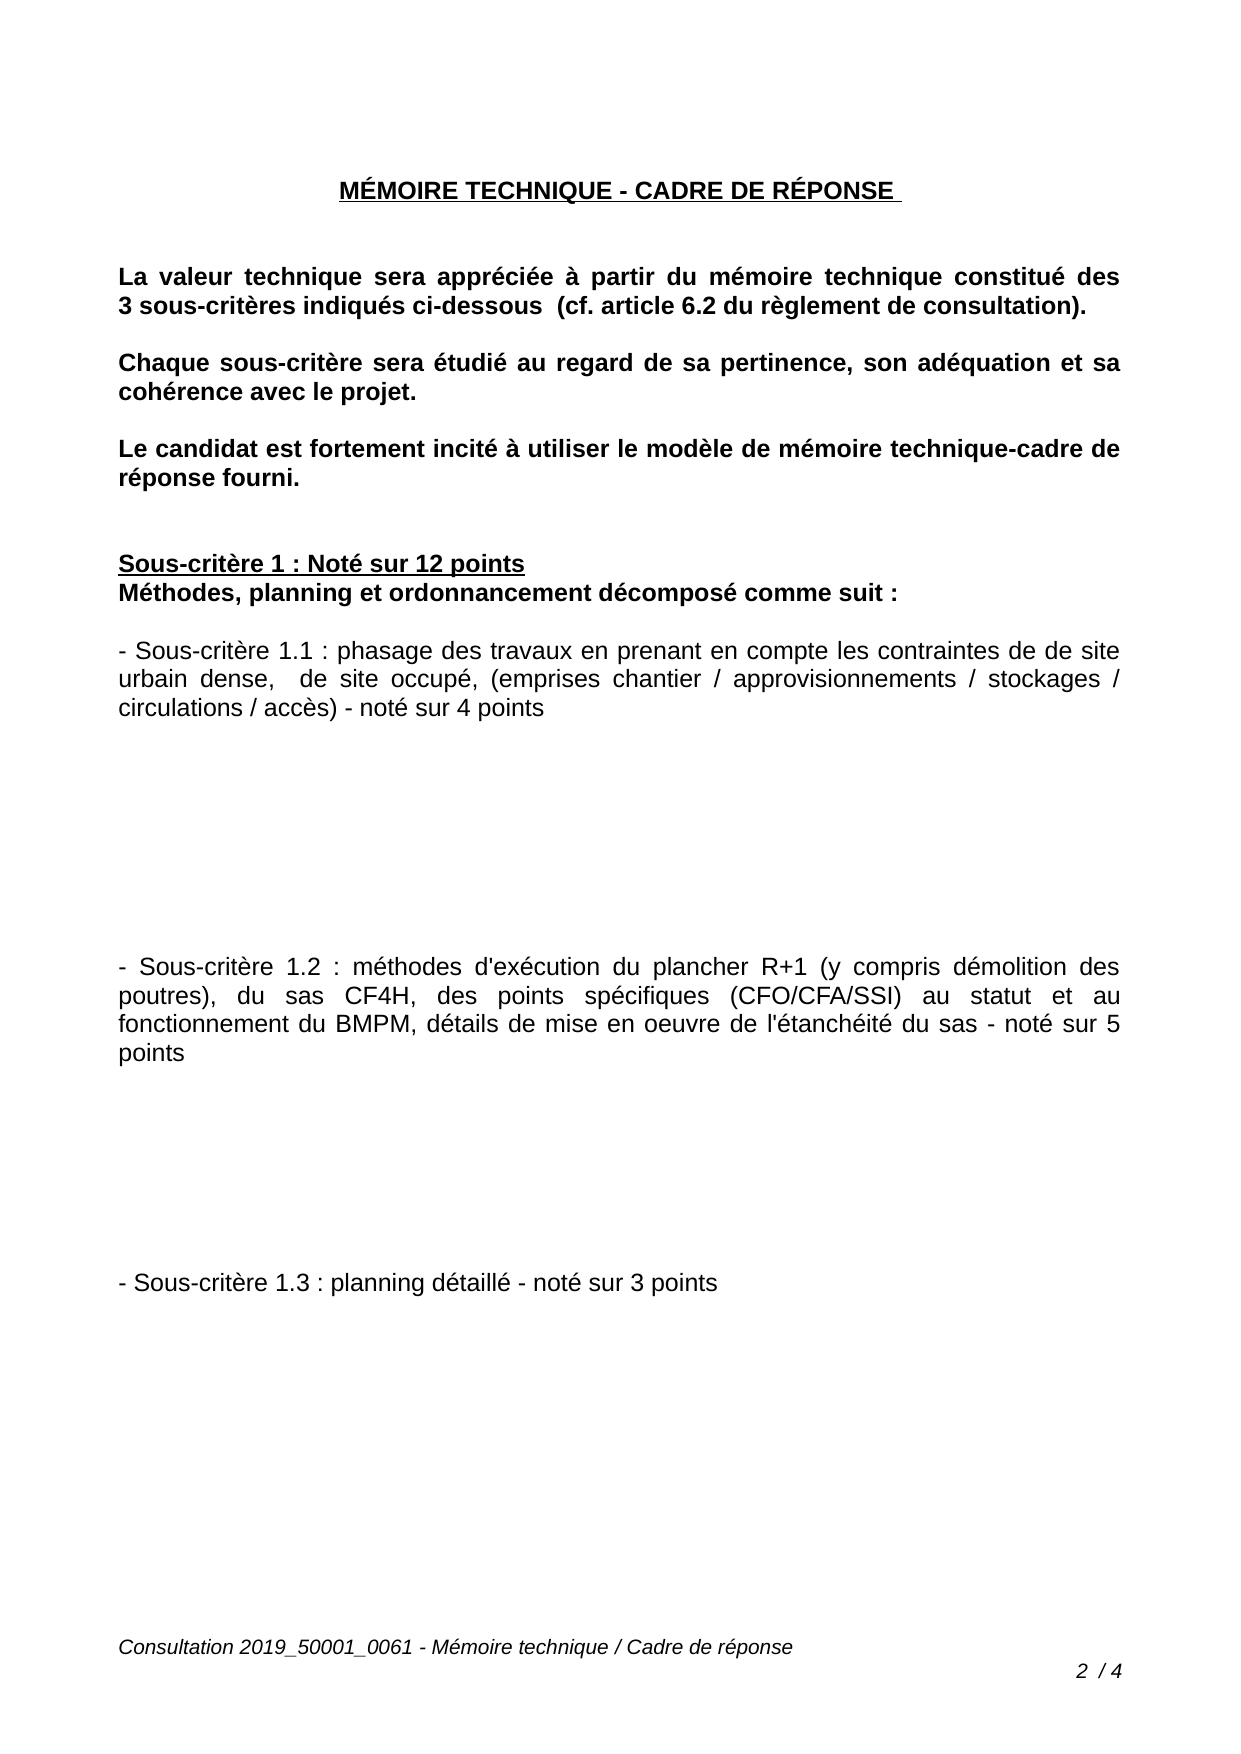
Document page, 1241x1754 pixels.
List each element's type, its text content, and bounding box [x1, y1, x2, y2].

text - Sous-critère 1.1 : phasage des travaux en prenant en compte les contraintes de de site urbain dense, de site occupé, (emprises chantier / approvisionnements / stockages / circulations / accès) - noté sur 4 points [118, 636, 1122, 722]
text MÉMOIRE TECHNIQUE - CADRE DE RÉPONSE [118, 176, 1122, 204]
text - Sous-critère 1.2 : méthodes d'exécution du plancher R+1 (y compris démolition des poutres), du sas CF4H, des points spécifiques (CFO/CFA/SSI) au statut et au fonctionnement du BMPM, détails de mise en oeuvre de l'étanchéité du sas - noté sur 5 points [118, 952, 1122, 1067]
text Sous-critère 1 : Noté sur 12 points [118, 549, 1122, 578]
text Chaque sous-critère sera étudié au regard de sa pertinence, son adéquation et sa cohérence avec le projet. [118, 348, 1122, 406]
text La valeur technique sera appréciée à partir du mémoire technique constitué des 3 sous-critères indiqués ci-dessous (cf. article 6.2 du règlement de consultation). [118, 262, 1122, 319]
text - Sous-critère 1.3 : planning détaillé - noté sur 3 points [118, 1268, 1122, 1297]
text Le candidat est fortement incité à utiliser le modèle de mémoire technique-cadre de réponse fourni. [118, 434, 1122, 492]
text Méthodes, planning et ordonnancement décomposé comme suit : [118, 578, 1122, 607]
